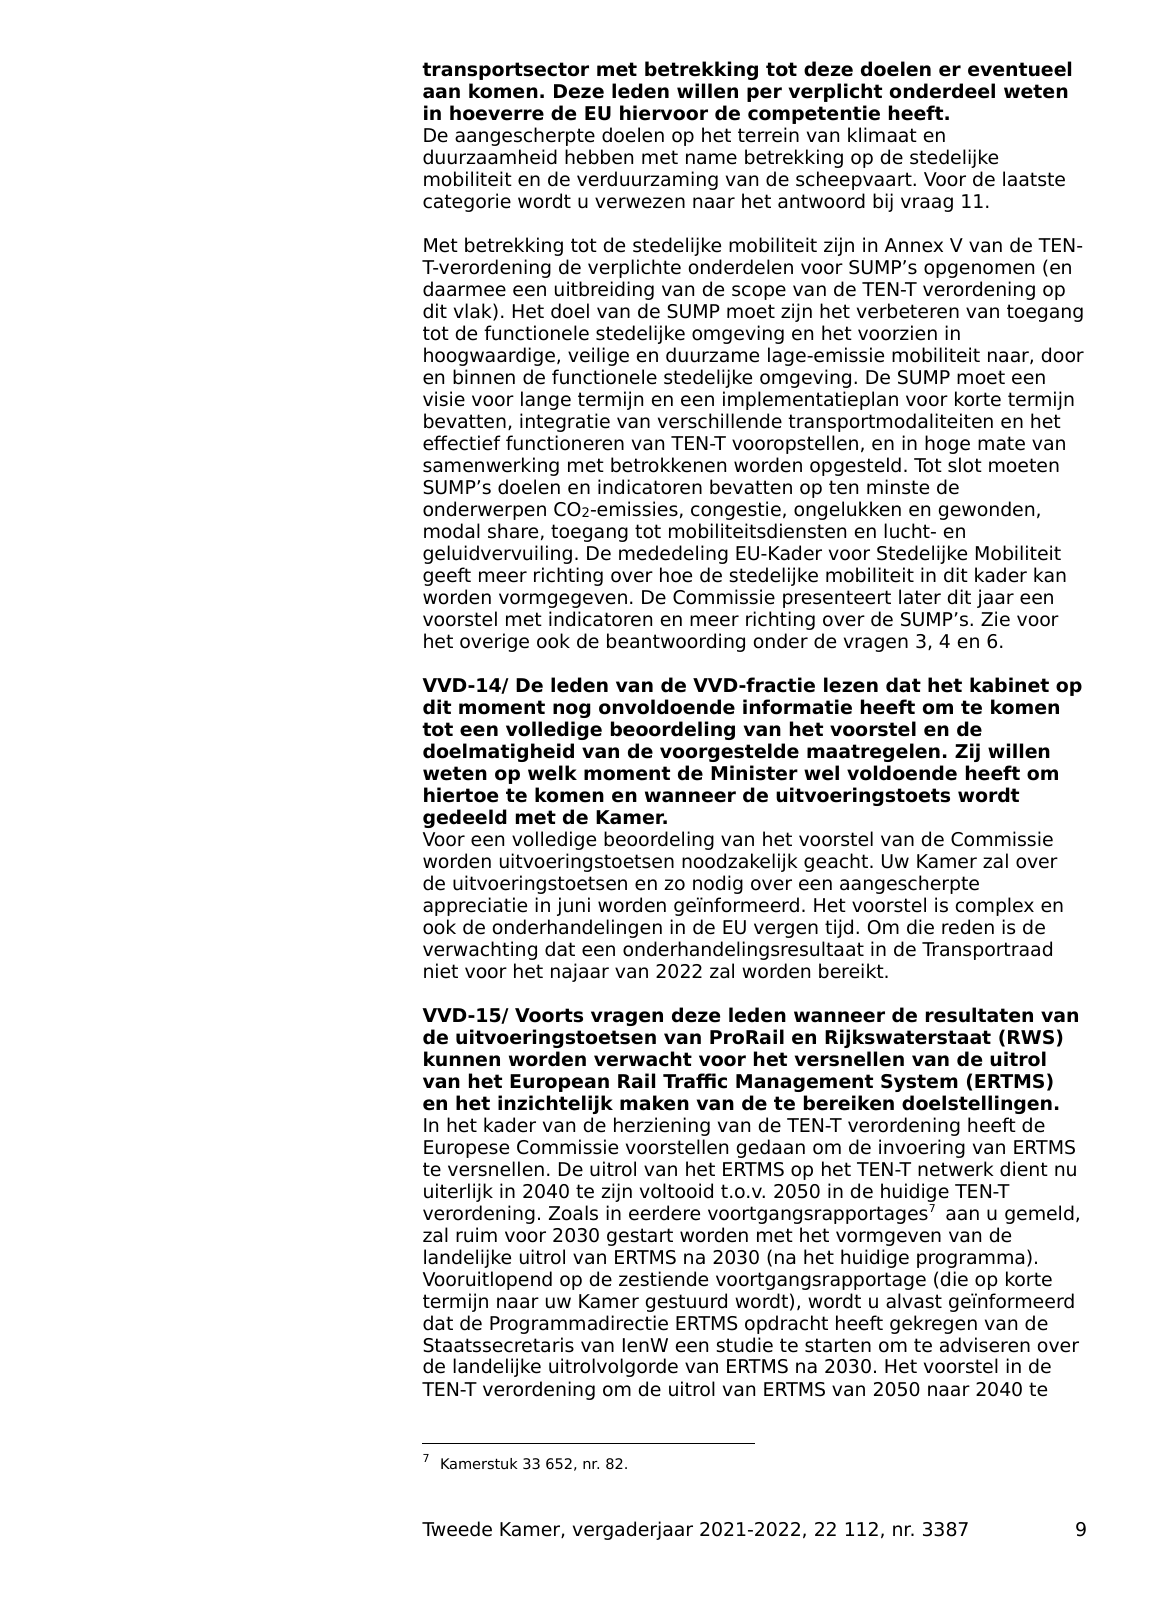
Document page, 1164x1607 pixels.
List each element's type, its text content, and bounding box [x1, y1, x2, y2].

text De aangescherpte doelen op het terrein van klimaat en duurzaamheid hebben met name betrekking op de stedelijke mobiliteit en de verduurzaming van de scheepvaart. Voor de laatste categorie wordt u verwezen naar het antwoord bij vraag 11. [422, 125, 1087, 213]
text Kamerstuk 33 652, nr. 82. [422, 1452, 1087, 1474]
text transportsector met betrekking tot deze doelen er eventueel aan komen. Deze leden willen per verplicht onderdeel weten in hoeverre de EU hiervoor de competentie heeft. [422, 59, 1087, 125]
text Voor een volledige beoordeling van het voorstel van de Commissie worden uitvoeringstoetsen noodzakelijk geacht. Uw Kamer zal over de uitvoeringstoetsen en zo nodig over een aangescherpte appreciatie in juni worden geïnformeerd. Het voorstel is complex en ook de onderhandelingen in de EU vergen tijd. Om die reden is de verwachting dat een onderhandelingsresultaat in de Transportraad niet voor het najaar van 2022 zal worden bereikt. [422, 829, 1087, 983]
text VVD-14/ De leden van de VVD-fractie lezen dat het kabinet op dit moment nog onvoldoende informatie heeft om te komen tot een volledige beoordeling van het voorstel en de doelmatigheid van de voorgestelde maatregelen. Zij willen weten op welk moment de Minister wel voldoende heeft om hiertoe te komen en wanneer de uitvoeringstoets wordt gedeeld met de Kamer. [422, 675, 1087, 829]
text Met betrekking tot de stedelijke mobiliteit zijn in Annex V van de TEN-T-verordening de verplichte onderdelen voor SUMP’s opgenomen (en daarmee een uitbreiding van de scope van de TEN-T verordening op dit vlak). Het doel van de SUMP moet zijn het verbeteren van toegang tot de functionele stedelijke omgeving en het voorzien in hoogwaardige, veilige en duurzame lage-emissie mobiliteit naar, door en binnen de functionele stedelijke omgeving. De SUMP moet een visie voor lange termijn en een implementatieplan voor korte termijn bevatten, integratie van verschillende transportmodaliteiten en het effectief functioneren van TEN-T vooropstellen, en in hoge mate van samenwerking met betrokkenen worden opgesteld. Tot slot moeten SUMP’s doelen en indicatoren bevatten op ten minste de onderwerpen CO2-emissies, congestie, ongelukken en gewonden, modal share, toegang tot mobiliteitsdiensten en lucht- en geluidvervuiling. De mededeling EU-Kader voor Stedelijke Mobiliteit geeft meer richting over hoe de stedelijke mobiliteit in dit kader kan worden vormgegeven. De Commissie presenteert later dit jaar een voorstel met indicatoren en meer richting over de SUMP’s. Zie voor het overige ook de beantwoording onder de vragen 3, 4 en 6. [422, 235, 1087, 653]
text VVD-15/ Voorts vragen deze leden wanneer de resultaten van de uitvoeringstoetsen van ProRail en Rijkswaterstaat (RWS) kunnen worden verwacht voor het versnellen van de uitrol van het European Rail Traffic Management System (ERTMS) en het inzichtelijk maken van de te bereiken doelstellingen. [422, 1005, 1087, 1115]
text In het kader van de herziening van de TEN-T verordening heeft de Europese Commissie voorstellen gedaan om de invoering van ERTMS te versnellen. De uitrol van het ERTMS op het TEN-T netwerk dient nu uiterlijk in 2040 te zijn voltooid t.o.v. 2050 in de huidige TEN-T verordening. Zoals in eerdere voortgangsrapportages aan u gemeld, zal ruim voor 2030 gestart worden met het vormgeven van de landelijke uitrol van ERTMS na 2030 (na het huidige programma). Vooruitlopend op de zestiende voortgangsrapportage (die op korte termijn naar uw Kamer gestuurd wordt), wordt u alvast geïnformeerd dat de Programmadirectie ERTMS opdracht heeft gekregen van de Staatssecretaris van IenW een studie te starten om te adviseren over de landelijke uitrolvolgorde van ERTMS na 2030. Het voorstel in de TEN-T verordening om de uitrol van ERTMS van 2050 naar 2040 te [422, 1115, 1087, 1400]
